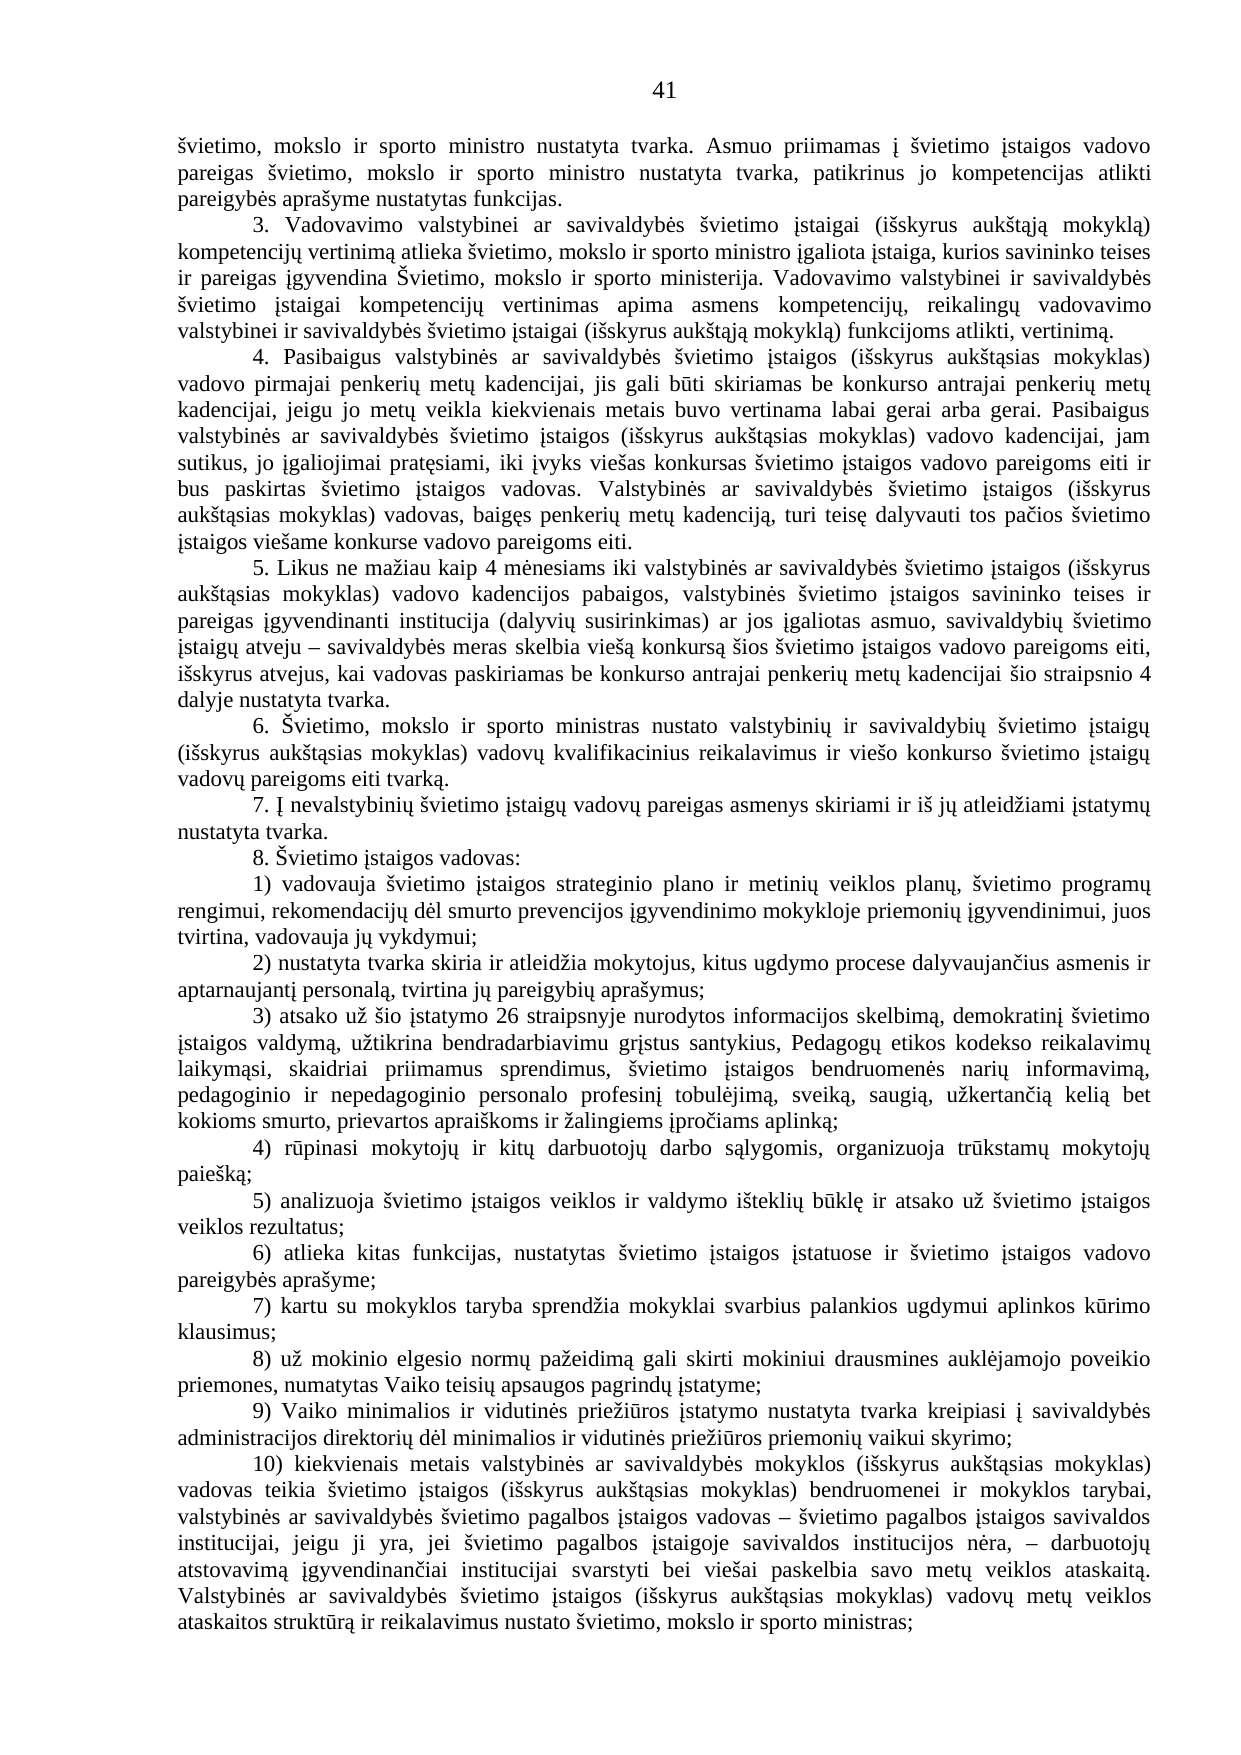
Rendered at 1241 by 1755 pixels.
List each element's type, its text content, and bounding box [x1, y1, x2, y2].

text 5) analizuoja švietimo įstaigos veiklos ir valdymo išteklių būklę ir atsako už švietimo įstaigos veiklos rezultatus; [177, 1187, 1152, 1239]
text 5. Likus ne mažiau kaip 4 mėnesiams iki valstybinės ar savivaldybės švietimo įstaigos (išskyrus aukštąsias mokyklas) vadovo kadencijos pabaigos, valstybinės švietimo įstaigos savininko teises ir pareigas įgyvendinanti institucija (dalyvių susirinkimas) ar jos įgaliotas asmuo, savivaldybių švietimo įstaigų atveju – savivaldybės meras skelbia viešą konkursą šios švietimo įstaigos vadovo pareigoms eiti, išskyrus atvejus, kai vadovas paskiriamas be konkurso antrajai penkerių metų kadencijai šio straipsnio 4 dalyje nustatyta tvarka. [177, 554, 1152, 712]
text 8) už mokinio elgesio normų pažeidimą gali skirti mokiniui drausmines auklėjamojo poveikio priemones, numatytas Vaiko teisių apsaugos pagrindų įstatyme; [177, 1345, 1152, 1397]
text 3) atsako už šio įstatymo 26 straipsnyje nurodytos informacijos skelbimą, demokratinį švietimo įstaigos valdymą, užtikrina bendradarbiavimu grįstus santykius, Pedagogų etikos kodekso reikalavimų laikymąsi, skaidriai priimamus sprendimus, švietimo įstaigos bendruomenės narių informavimą, pedagoginio ir nepedagoginio personalo profesinį tobulėjimą, sveiką, saugią, užkertančią kelią bet kokioms smurto, prievartos apraiškoms ir žalingiems įpročiams aplinką; [177, 1002, 1152, 1134]
text 10) kiekvienais metais valstybinės ar savivaldybės mokyklos (išskyrus aukštąsias mokyklas) vadovas teikia švietimo įstaigos (išskyrus aukštąsias mokyklas) bendruomenei ir mokyklos tarybai, valstybinės ar savivaldybės švietimo pagalbos įstaigos vadovas – švietimo pagalbos įstaigos savivaldos institucijai, jeigu ji yra, jei švietimo pagalbos įstaigoje savivaldos institucijos nėra, – darbuotojų atstovavimą įgyvendinančiai institucijai svarstyti bei viešai paskelbia savo metų veiklos ataskaitą. Valstybinės ar savivaldybės švietimo įstaigos (išskyrus aukštąsias mokyklas) vadovų metų veiklos ataskaitos struktūrą ir reikalavimus nustato švietimo, mokslo ir sporto ministras; [177, 1450, 1152, 1635]
text 4. Pasibaigus valstybinės ar savivaldybės švietimo įstaigos (išskyrus aukštąsias mokyklas) vadovo pirmajai penkerių metų kadencijai, jis gali būti skiriamas be konkurso antrajai penkerių metų kadencijai, jeigu jo metų veikla kiekvienais metais buvo vertinama labai gerai arba gerai. Pasibaigus valstybinės ar savivaldybės švietimo įstaigos (išskyrus aukštąsias mokyklas) vadovo kadencijai, jam sutikus, jo įgaliojimai pratęsiami, iki įvyks viešas konkursas švietimo įstaigos vadovo pareigoms eiti ir bus paskirtas švietimo įstaigos vadovas. Valstybinės ar savivaldybės švietimo įstaigos (išskyrus aukštąsias mokyklas) vadovas, baigęs penkerių metų kadenciją, turi teisę dalyvauti tos pačios švietimo įstaigos viešame konkurse vadovo pareigoms eiti. [177, 343, 1152, 554]
text 6) atlieka kitas funkcijas, nustatytas švietimo įstaigos įstatuose ir švietimo įstaigos vadovo pareigybės aprašyme; [177, 1239, 1152, 1292]
text 7. Į nevalstybinių švietimo įstaigų vadovų pareigas asmenys skiriami ir iš jų atleidžiami įstatymų nustatyta tvarka. [177, 791, 1152, 844]
text 2) nustatyta tvarka skiria ir atleidžia mokytojus, kitus ugdymo procese dalyvaujančius asmenis ir aptarnaujantį personalą, tvirtina jų pareigybių aprašymus; [177, 949, 1152, 1002]
text 9) Vaiko minimalios ir vidutinės priežiūros įstatymo nustatyta tvarka kreipiasi į savivaldybės administracijos direktorių dėl minimalios ir vidutinės priežiūros priemonių vaikui skyrimo; [177, 1397, 1152, 1450]
text 4) rūpinasi mokytojų ir kitų darbuotojų darbo sąlygomis, organizuoja trūkstamų mokytojų paiešką; [177, 1134, 1152, 1187]
text 8. Švietimo įstaigos vadovas: [177, 844, 1152, 870]
text 1) vadovauja švietimo įstaigos strateginio plano ir metinių veiklos planų, švietimo programų rengimui, rekomendacijų dėl smurto prevencijos įgyvendinimo mokykloje priemonių įgyvendinimui, juos tvirtina, vadovauja jų vykdymui; [177, 870, 1152, 949]
text 3. Vadovavimo valstybinei ar savivaldybės švietimo įstaigai (išskyrus aukštąją mokyklą) kompetencijų vertinimą atlieka švietimo, mokslo ir sporto ministro įgaliota įstaiga, kurios savininko teises ir pareigas įgyvendina Švietimo, mokslo ir sporto ministerija. Vadovavimo valstybinei ir savivaldybės švietimo įstaigai kompetencijų vertinimas apima asmens kompetencijų, reikalingų vadovavimo valstybinei ir savivaldybės švietimo įstaigai (išskyrus aukštąją mokyklą) funkcijoms atlikti, vertinimą. [177, 212, 1152, 343]
text 7) kartu su mokyklos taryba sprendžia mokyklai svarbius palankios ugdymui aplinkos kūrimo klausimus; [177, 1292, 1152, 1345]
text švietimo, mokslo ir sporto ministro nustatyta tvarka. Asmuo priimamas į švietimo įstaigos vadovo pareigas švietimo, mokslo ir sporto ministro nustatyta tvarka, patikrinus jo kompetencijas atlikti pareigybės aprašyme nustatytas funkcijas. [177, 132, 1152, 212]
text 6. Švietimo, mokslo ir sporto ministras nustato valstybinių ir savivaldybių švietimo įstaigų (išskyrus aukštąsias mokyklas) vadovų kvalifikacinius reikalavimus ir viešo konkurso švietimo įstaigų vadovų pareigoms eiti tvarką. [177, 712, 1152, 791]
